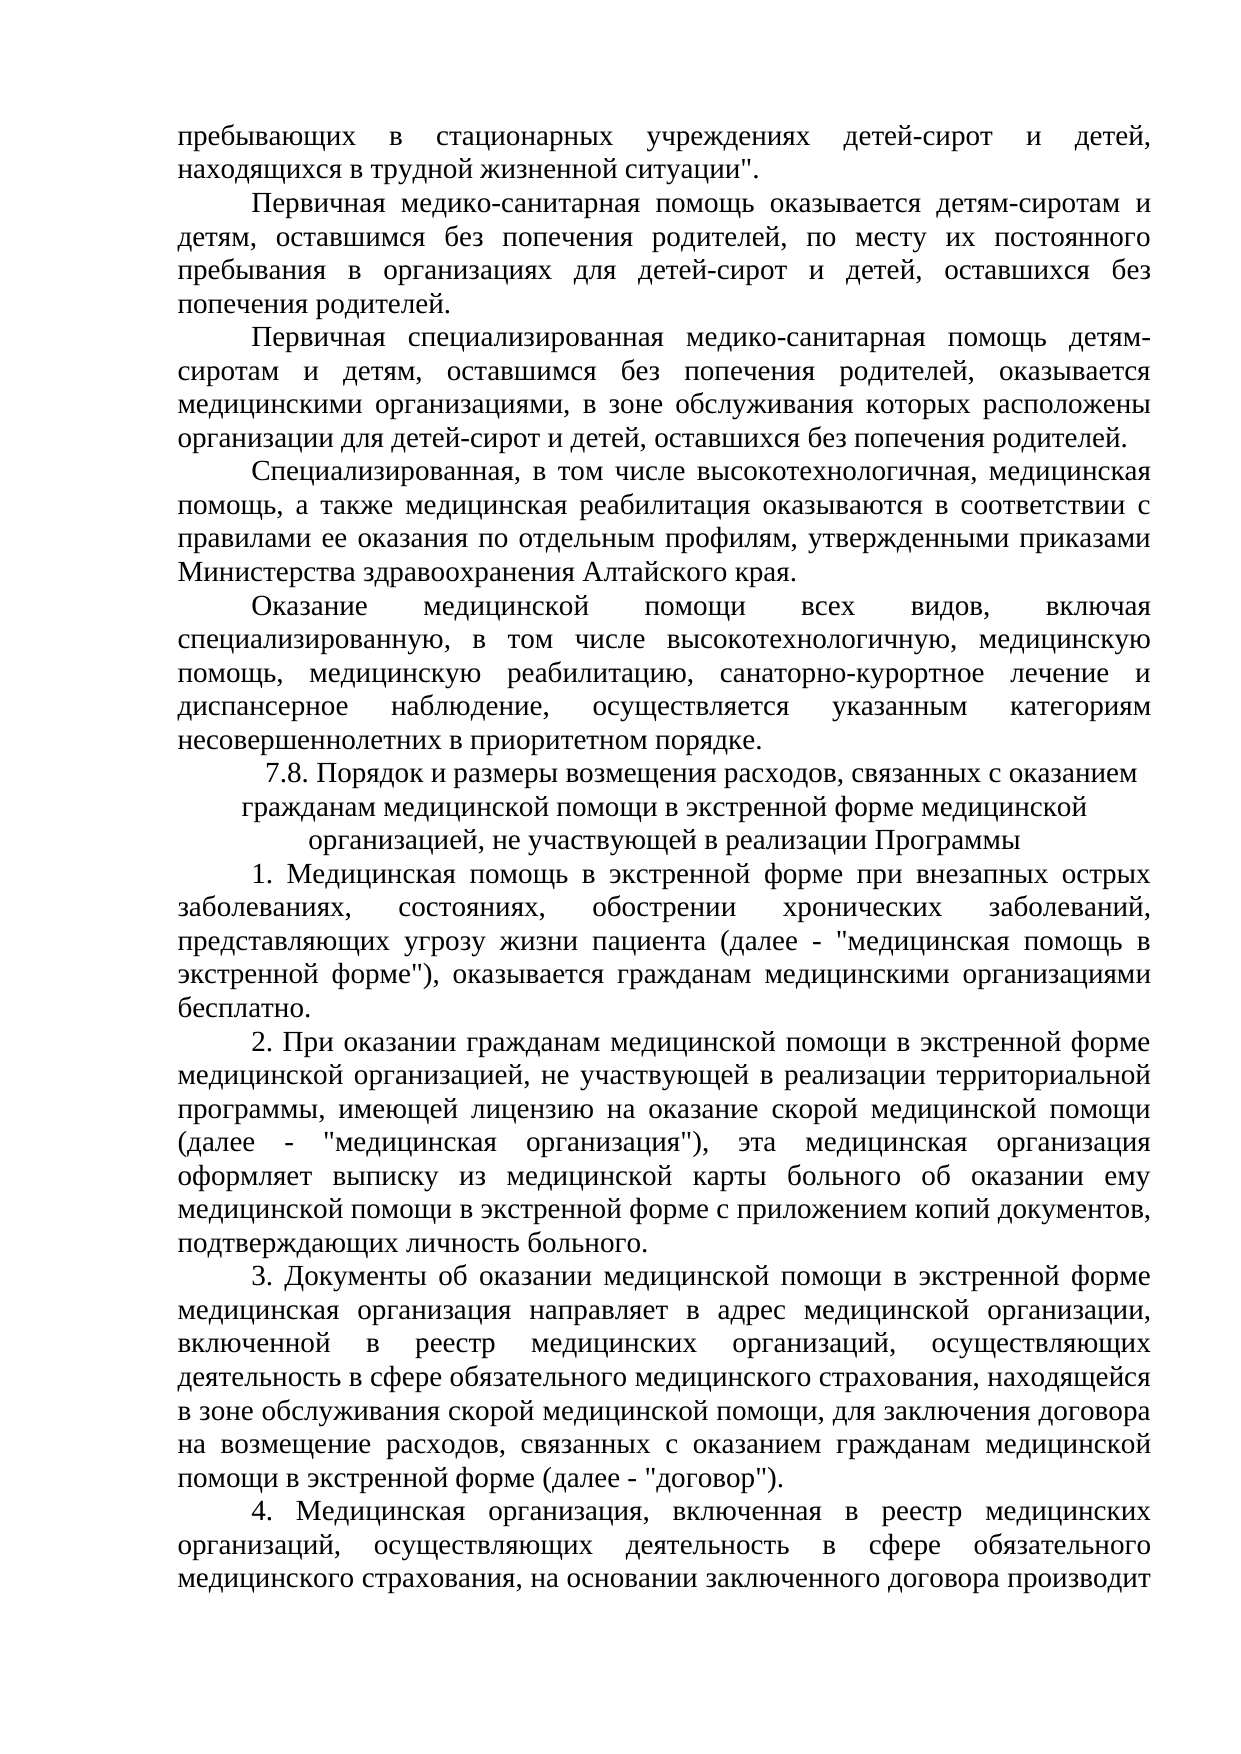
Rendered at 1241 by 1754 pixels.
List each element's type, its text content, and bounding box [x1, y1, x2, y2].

text Оказание медицинской помощи всех видов, включая специализированную, в том числе высокотехнологичную, медицинскую помощь, медицинскую реабилитацию, санаторно-курортное лечение и диспансерное наблюдение, осуществляется указанным категориям несовершеннолетних в приоритетном порядке. [177, 588, 1152, 755]
text Специализированная, в том числе высокотехнологичная, медицинская помощь, а также медицинская реабилитация оказываются в соответствии с правилами ее оказания по отдельным профилям, утвержденными приказами Министерства здравоохранения Алтайского края. [177, 453, 1152, 588]
text 7.8. Порядок и размеры возмещения расходов, связанных с оказанием гражданам медицинской помощи в экстренной форме медицинской организацией, не участвующей в реализации Программы [177, 755, 1152, 856]
text Первичная медико-санитарная помощь оказывается детям-сиротам и детям, оставшимся без попечения родителей, по месту их постоянного пребывания в организациях для детей-сирот и детей, оставшихся без попечения родителей. [177, 185, 1152, 319]
text 1. Медицинская помощь в экстренной форме при внезапных острых заболеваниях, состояниях, обострении хронических заболеваний, представляющих угрозу жизни пациента (далее - "медицинская помощь в экстренной форме"), оказывается гражданам медицинскими организациями бесплатно. [177, 856, 1152, 1024]
text Первичная специализированная медико-санитарная помощь детям-сиротам и детям, оставшимся без попечения родителей, оказывается медицинскими организациями, в зоне обслуживания которых расположены организации для детей-сирот и детей, оставшихся без попечения родителей. [177, 319, 1152, 453]
text 3. Документы об оказании медицинской помощи в экстренной форме медицинская организация направляет в адрес медицинской организации, включенной в реестр медицинских организаций, осуществляющих деятельность в сфере обязательного медицинского страхования, находящейся в зоне обслуживания скорой медицинской помощи, для заключения договора на возмещение расходов, связанных с оказанием гражданам медицинской помощи в экстренной форме (далее - "договор"). [177, 1258, 1152, 1493]
text пребывающих в стационарных учреждениях детей-сирот и детей, находящихся в трудной жизненной ситуации". [177, 118, 1152, 185]
text 2. При оказании гражданам медицинской помощи в экстренной форме медицинской организацией, не участвующей в реализации территориальной программы, имеющей лицензию на оказание скорой медицинской помощи (далее - "медицинская организация"), эта медицинская организация оформляет выписку из медицинской карты больного об оказании ему медицинской помощи в экстренной форме с приложением копий документов, подтверждающих личность больного. [177, 1024, 1152, 1258]
text 4. Медицинская организация, включенная в реестр медицинских организаций, осуществляющих деятельность в сфере обязательного медицинского страхования, на основании заключенного договора производит [177, 1493, 1152, 1594]
